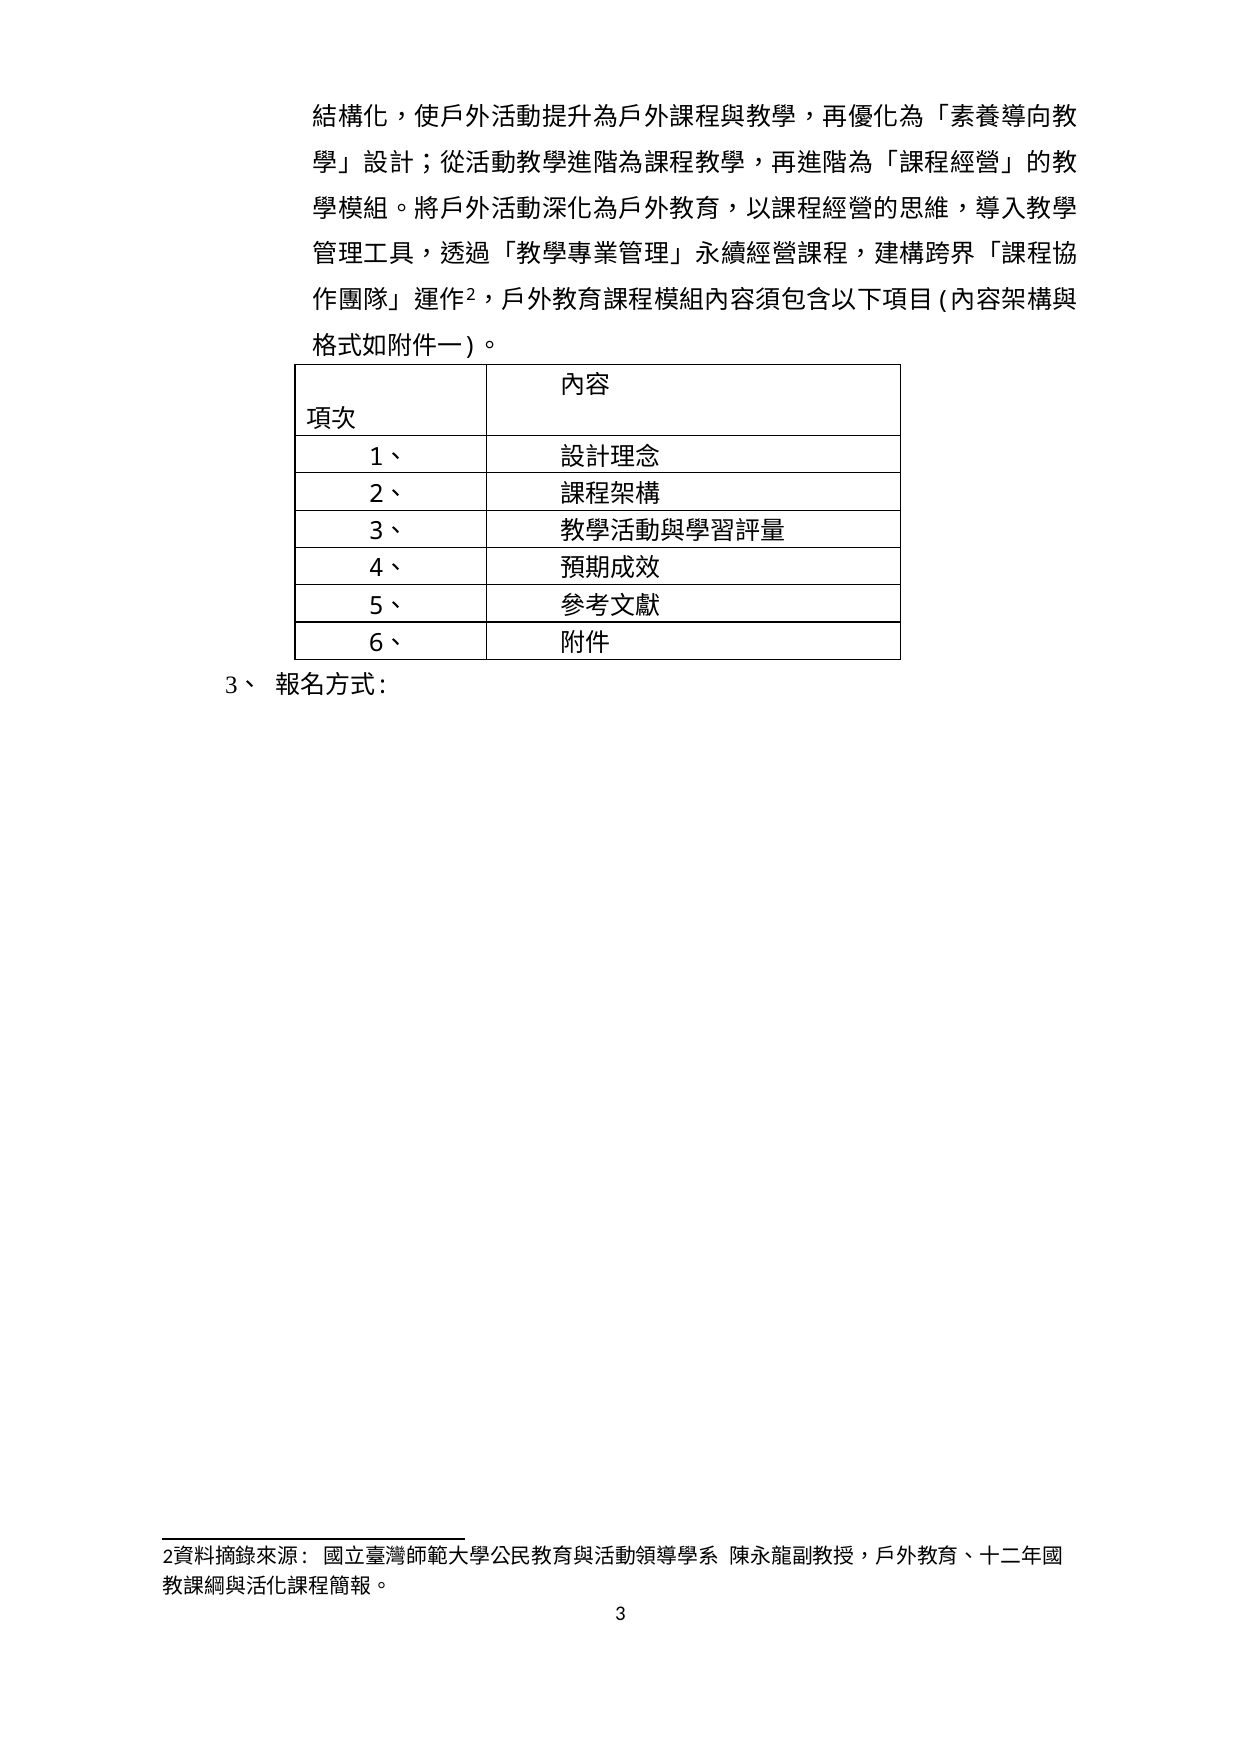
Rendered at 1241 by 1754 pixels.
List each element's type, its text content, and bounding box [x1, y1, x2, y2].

table_cell 附件 [487, 623, 900, 659]
text 結構化，使戶外活動提升為戶外課程與教學，再優化為「素養導向教學」設計；從活動教學進階為課程教學，再進階為「課程經營」的教學模組。將戶外活動深化為戶外教育，以課程經營的思維，導入教學管理工具，透過「教學專業管理」永續經營課程，建構跨界「課程協作團隊」運作，戶外教育課程模組內容須包含以下項目(內容架構與格式如附件一)。 [312, 89, 1078, 364]
table_header 內容 [487, 365, 900, 435]
table_cell [296, 548, 486, 584]
table_cell [296, 623, 486, 659]
list 報名方式: [225, 660, 1078, 701]
table_cell [296, 436, 486, 472]
table_cell 參考文獻 [487, 585, 900, 621]
table_cell [296, 511, 486, 547]
table_cell 教學活動與學習評量 [487, 511, 900, 547]
table_cell 課程架構 [487, 473, 900, 509]
table_cell [296, 585, 486, 621]
table_cell 預期成效 [487, 548, 900, 584]
table_cell 設計理念 [487, 436, 900, 472]
table_cell [296, 473, 486, 509]
table_header 項次 [296, 365, 486, 435]
text 資料摘錄來源: 國立臺灣師範大學公民教育與活動領導學系 陳永龍副教授，戶外教育、十二年國教課綱與活化課程簡報。 [162, 1539, 1078, 1600]
